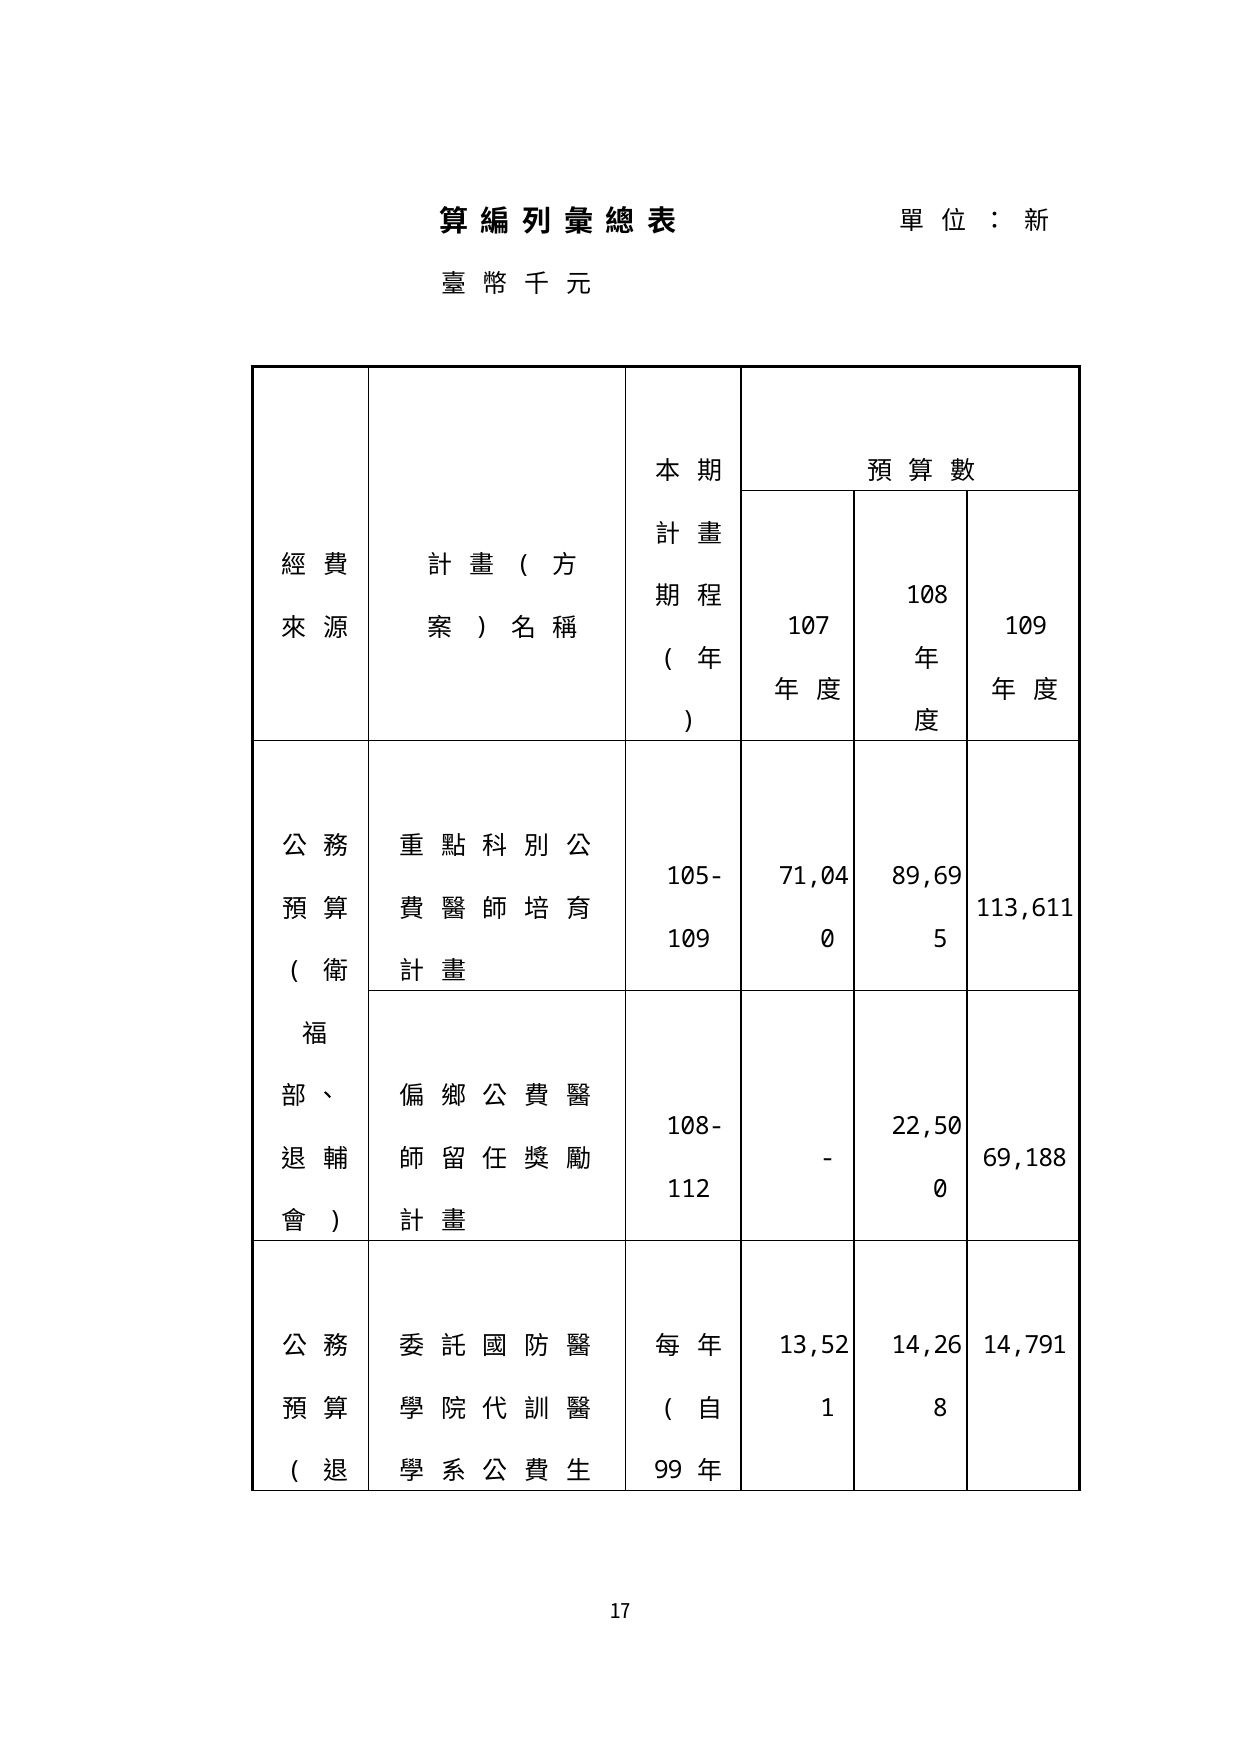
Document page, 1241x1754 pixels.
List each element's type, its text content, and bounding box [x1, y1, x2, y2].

table_header 預算數 [742, 368, 1078, 490]
table_cell 14,791 [968, 1241, 1078, 1490]
table_cell 69,188 [968, 991, 1078, 1240]
table_cell 偏鄉公費醫師留任獎勵計畫 [369, 991, 625, 1240]
table_cell 108-112 [626, 991, 740, 1240]
table_cell 108年度 [855, 491, 966, 740]
table_cell 13,521 [742, 1241, 853, 1490]
table_cell 14,268 [855, 1241, 966, 1490]
table_header 計畫(方案)名稱 [369, 368, 625, 740]
table_cell 公務預算 (衛福部、退輔會) [254, 741, 368, 1240]
table_cell 每年(自99年 [626, 1241, 740, 1490]
table_cell 105-109 [626, 741, 740, 990]
table_cell 22,500 [855, 991, 966, 1240]
table_cell 113,611 [968, 741, 1078, 990]
table_cell 公務預算(退 [254, 1241, 368, 1490]
table_header 本期計畫期程(年) [626, 368, 740, 740]
table_cell 109年度 [968, 491, 1078, 740]
table_cell 107年度 [742, 491, 853, 740]
table_cell 71,040 [742, 741, 853, 990]
table_cell 重點科別公費醫師培育計畫 [369, 741, 625, 990]
table_cell 89,695 [855, 741, 966, 990]
text 算編列彙總表 單位：新臺幣千元 [240, 177, 1058, 302]
table_cell - [742, 991, 853, 1240]
table_header 經費來源 [254, 368, 368, 740]
table_cell 委託國防醫學院代訓醫學系公費生 [369, 1241, 625, 1490]
